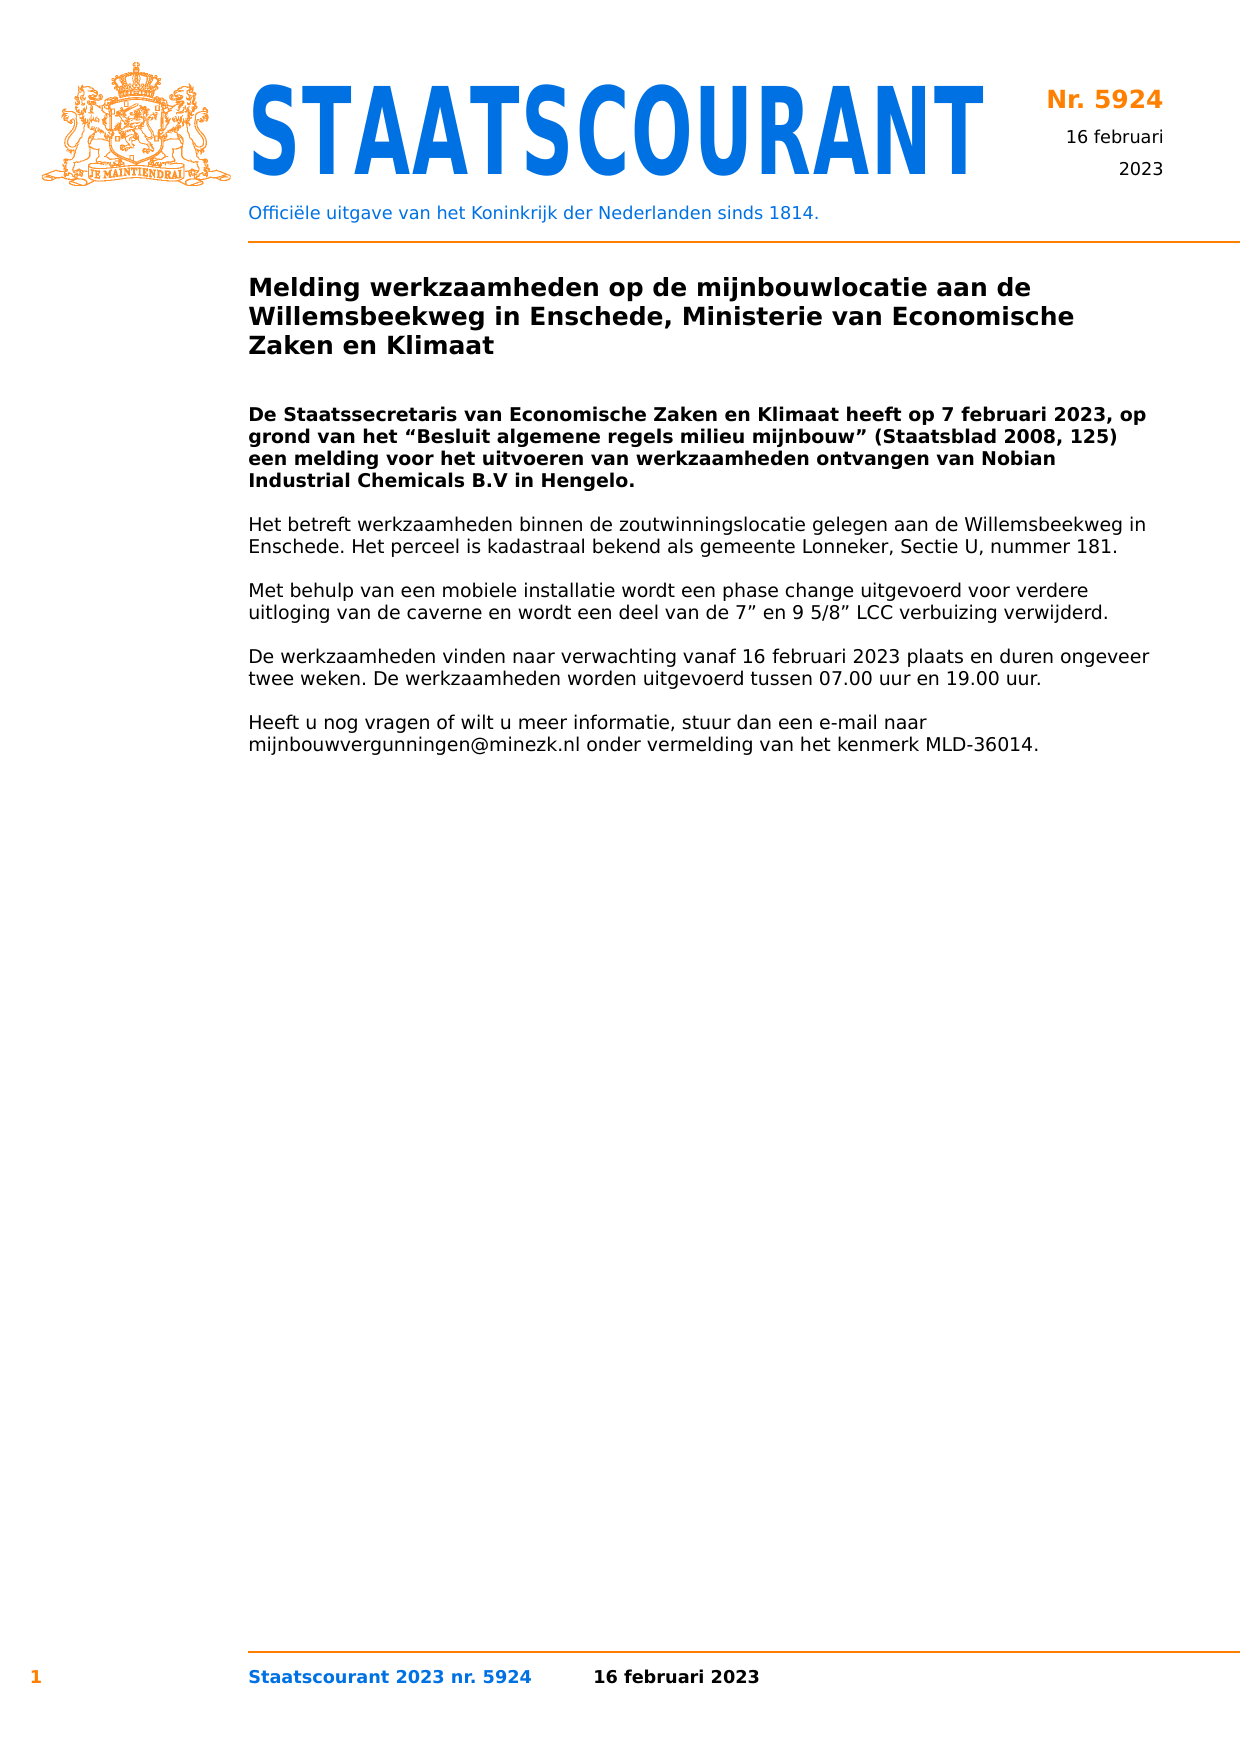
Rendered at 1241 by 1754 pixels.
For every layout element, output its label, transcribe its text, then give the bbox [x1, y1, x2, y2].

text Met behulp van een mobiele installatie wordt een phase change uitgevoerd voor verdere uitloging van de caverne en wordt een deel van de 7” en 9 5/8” LCC verbuizing verwijderd. [248, 580, 1163, 624]
text De werkzaamheden vinden naar verwachting vanaf 16 februari 2023 plaats en duren ongeveer twee weken. De werkzaamheden worden uitgevoerd tussen 07.00 uur en 19.00 uur. [248, 646, 1163, 690]
table_header [25, 62, 248, 241]
table_header STAATSCOURANT [248, 62, 998, 203]
table_cell Officiële uitgave van het Koninkrijk der Nederlanden sinds 1814. [248, 203, 1240, 241]
text Het betreft werkzaamheden binnen de zoutwinningslocatie gelegen aan de Willemsbeekweg in Enschede. Het perceel is kadastraal bekend als gemeente Lonneker, Sectie U, nummer 181. [248, 514, 1163, 558]
subtitle Melding werkzaamheden op de mijnbouwlocatie aan de Willemsbeekweg in Enschede, Ministerie van Economische Zaken en Klimaat [248, 273, 1163, 361]
table_header Nr. 5924 [998, 62, 1240, 121]
table_cell 16 februari [998, 121, 1240, 153]
picture [41, 62, 231, 186]
text Heeft u nog vragen of wilt u meer informatie, stuur dan een e-mail naar mijnbouwvergunningen@minezk.nl onder vermelding van het kenmerk MLD-36014. [248, 712, 1163, 756]
text De Staatssecretaris van Economische Zaken en Klimaat heeft op 7 februari 2023, op grond van het “Besluit algemene regels milieu mijnbouw” (Staatsblad 2008, 125) een melding voor het uitvoeren van werkzaamheden ontvangen van Nobian Industrial Chemicals B.V in Hengelo. [248, 404, 1163, 492]
table_cell 2023 [998, 153, 1240, 203]
